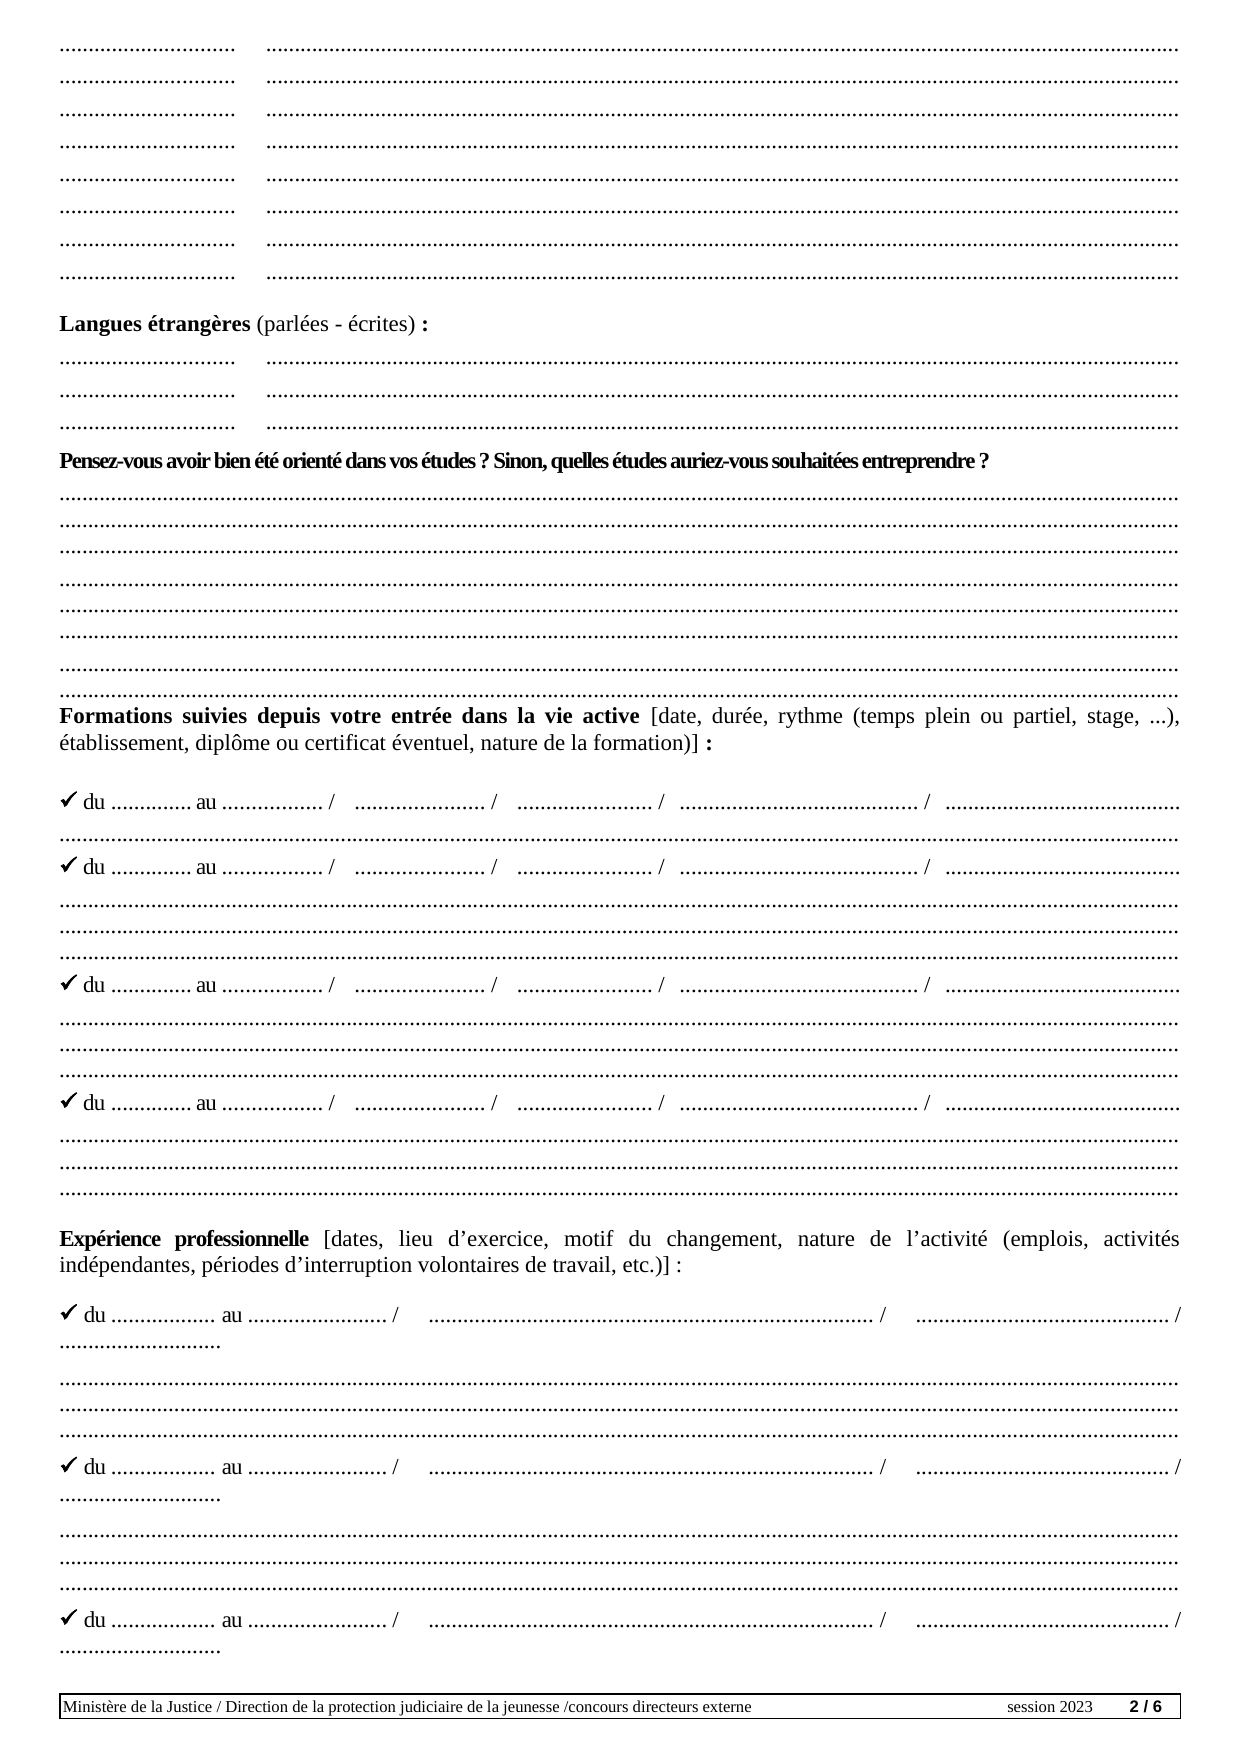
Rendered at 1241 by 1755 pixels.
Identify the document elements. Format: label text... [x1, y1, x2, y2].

text Expérience professionnelle [dates, lieu d’exercice, motif du changement, nature de l’activité (emplois, activités indépendantes, périodes d’interruption volontaires de travail, etc.)] : [59, 1225, 1181, 1278]
text  du au / / / [59, 1301, 1181, 1353]
text Formations suivies depuis votre entrée dans la vie active [date, durée, rythme (temps plein ou partiel, stage, ...), établissement, diplôme ou certificat éventuel, nature de la formation)] : [59, 703, 1181, 755]
text  du au / / / / [59, 788, 1181, 814]
text Pensez-vous avoir bien été orienté dans vos études ? Sinon, quelles études auriez-vous souhaitées entreprendre ? [59, 447, 1181, 473]
text  du au / / / [59, 1453, 1181, 1506]
text  du au / / / / [59, 971, 1181, 997]
text Langues étrangères (parlées - écrites) : [59, 311, 1181, 337]
text  du au / / / / [59, 1089, 1181, 1115]
text  du au / / / / [59, 853, 1181, 879]
text  du au / / / [59, 1606, 1181, 1659]
